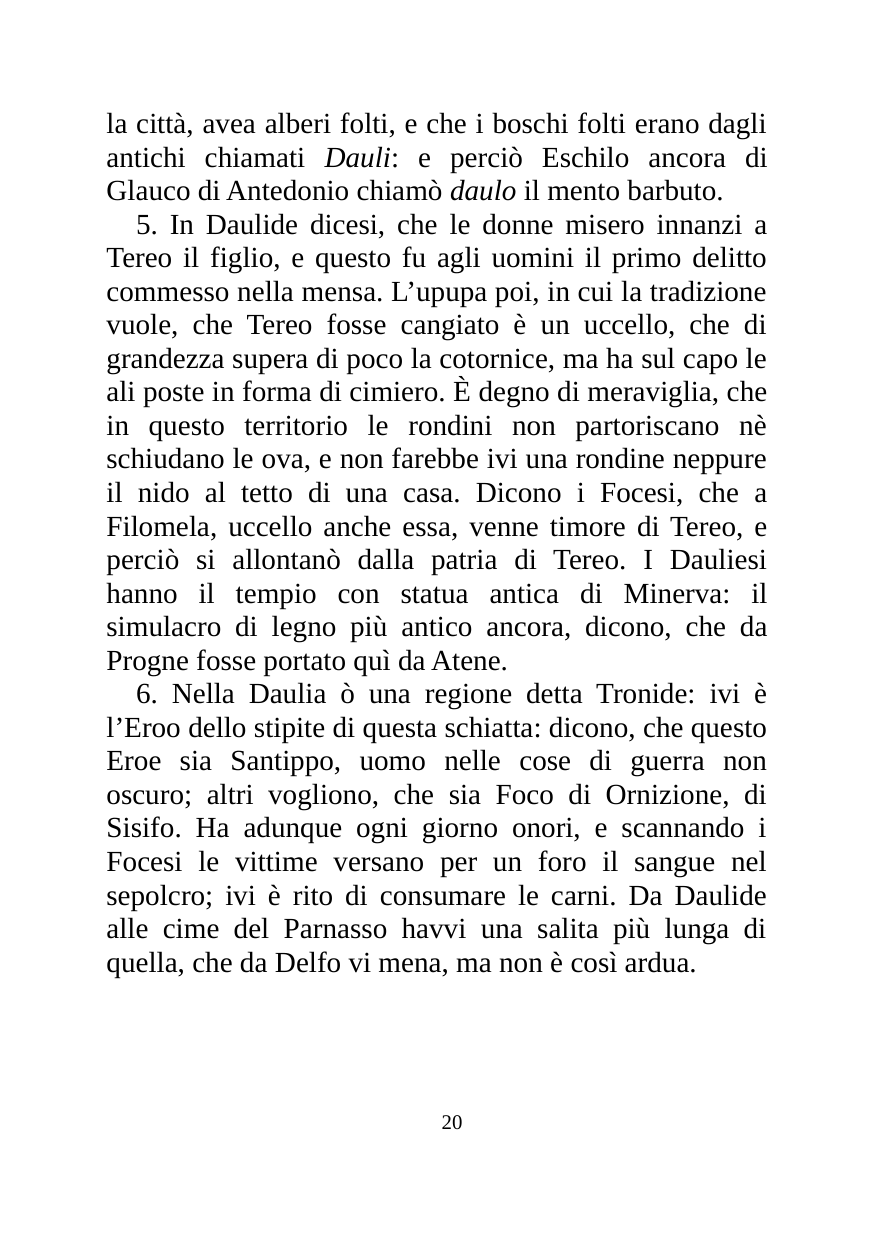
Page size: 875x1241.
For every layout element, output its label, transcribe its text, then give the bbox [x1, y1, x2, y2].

text la città, avea alberi folti, e che i boschi folti erano dagli antichi chiamati Dauli: e perciò Eschilo ancora di Glauco di Antedonio chiamò daulo il mento barbuto. [106, 106, 768, 207]
text 5. In Daulide dicesi, che le donne misero innanzi a Tereo il figlio, e questo fu agli uomini il primo delitto commesso nella mensa. L’upupa poi, in cui la tradizione vuole, che Tereo fosse cangiato è un uccello, che di grandezza supera di poco la cotornice, ma ha sul capo le ali poste in forma di cimiero. È degno di meraviglia, che in questo territorio le rondini non partoriscano nè schiudano le ova, e non farebbe ivi una rondine neppure il nido al tetto di una casa. Dicono i Focesi, che a Filomela, uccello anche essa, venne timore di Tereo, e perciò si allontanò dalla patria di Tereo. I Dauliesi hanno il tempio con statua antica di Minerva: il simulacro di legno più antico ancora, dicono, che da Progne fosse portato quì da Atene. [106, 207, 768, 676]
text 6. Nella Daulia ò una regione detta Tronide: ivi è l’Eroo dello stipite di questa schiatta: dicono, che questo Eroe sia Santippo, uomo nelle cose di guerra non oscuro; altri vogliono, che sia Foco di Ornizione, di Sisifo. Ha adunque ogni giorno onori, e scannando i Focesi le vittime versano per un foro il sangue nel sepolcro; ivi è rito di consumare le carni. Da Daulide alle cime del Parnasso havvi una salita più lunga di quella, che da Delfo vi mena, ma non è così ardua. [106, 676, 768, 978]
